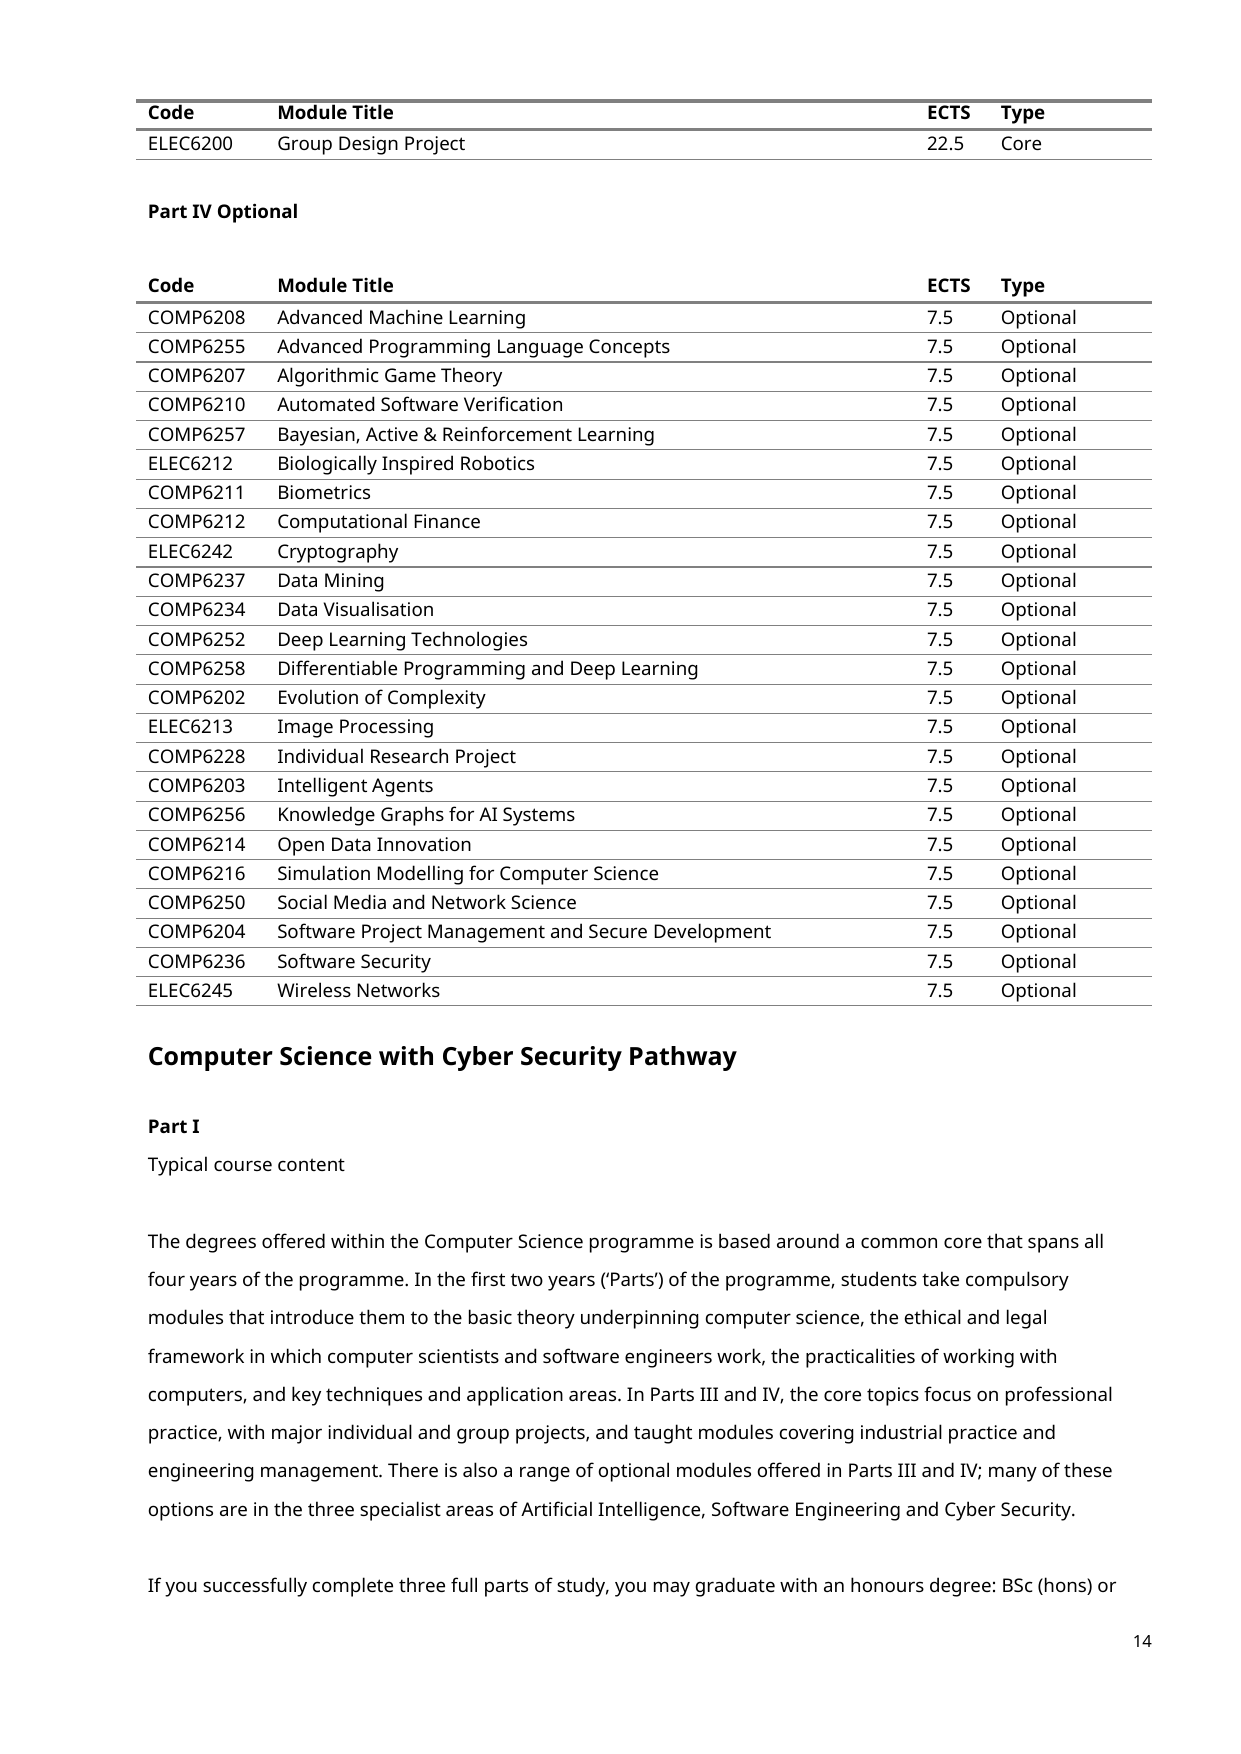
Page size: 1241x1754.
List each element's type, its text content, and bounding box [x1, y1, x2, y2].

table_cell Optional [989, 597, 1152, 625]
table_cell Optional [989, 568, 1152, 596]
table_cell ELEC6200 [136, 131, 266, 159]
table_cell 7.5 [916, 304, 989, 332]
table_cell 7.5 [916, 685, 989, 713]
table_cell COMP6236 [136, 948, 266, 976]
table_cell 7.5 [916, 860, 989, 888]
table_cell 7.5 [916, 392, 989, 420]
table_cell ECTS [916, 273, 989, 301]
table_cell COMP6208 [136, 304, 266, 332]
table_cell Optional [989, 919, 1152, 947]
table_cell COMP6207 [136, 363, 266, 391]
table_cell Differentiable Programming and Deep Learning [266, 655, 916, 683]
table_cell Optional [989, 802, 1152, 830]
table_cell Part IV Optional [136, 160, 1152, 273]
table_cell ELEC6213 [136, 714, 266, 742]
table_cell COMP6256 [136, 802, 266, 830]
table_cell Group Design Project [266, 131, 916, 159]
table_cell COMP6255 [136, 333, 266, 361]
table_cell 7.5 [916, 333, 989, 361]
table_cell 7.5 [916, 509, 989, 537]
table_cell Data Visualisation [266, 597, 916, 625]
table_cell 7.5 [916, 802, 989, 830]
table_cell 7.5 [916, 480, 989, 508]
table_cell Module Title [266, 273, 916, 301]
table_cell 7.5 [916, 919, 989, 947]
table_cell Optional [989, 333, 1152, 361]
table_cell COMP6237 [136, 568, 266, 596]
table_cell Optional [989, 655, 1152, 683]
table_cell ELEC6242 [136, 538, 266, 566]
table_cell Optional [989, 304, 1152, 332]
table_cell COMP6252 [136, 626, 266, 654]
table_cell Optional [989, 948, 1152, 976]
table_cell 7.5 [916, 538, 989, 566]
table_cell ELEC6212 [136, 450, 266, 478]
table_cell COMP6228 [136, 743, 266, 771]
table_cell Biologically Inspired Robotics [266, 450, 916, 478]
table_cell Optional [989, 392, 1152, 420]
table_cell COMP6234 [136, 597, 266, 625]
table_cell 7.5 [916, 889, 989, 918]
table_cell Optional [989, 889, 1152, 918]
table_cell 7.5 [916, 655, 989, 683]
table_cell 7.5 [916, 772, 989, 801]
table_cell Computer Science with Cyber Security Pathway [136, 1006, 1152, 1075]
table_cell Intelligent Agents [266, 772, 916, 801]
table_cell Optional [989, 509, 1152, 537]
table_cell Optional [989, 626, 1152, 654]
table_cell ECTS [916, 103, 989, 127]
table_cell Optional [989, 977, 1152, 1005]
table_cell Code [136, 273, 266, 301]
table_cell COMP6216 [136, 860, 266, 888]
table_cell Social Media and Network Science [266, 889, 916, 918]
table_cell Deep Learning Technologies [266, 626, 916, 654]
table_cell COMP6204 [136, 919, 266, 947]
table_cell Core [989, 131, 1152, 159]
table_cell Data Mining [266, 568, 916, 596]
table_cell COMP6257 [136, 421, 266, 449]
table_cell 22.5 [916, 131, 989, 159]
table_cell COMP6258 [136, 655, 266, 683]
table_cell 7.5 [916, 743, 989, 771]
table_cell 7.5 [916, 831, 989, 859]
table_cell Open Data Innovation [266, 831, 916, 859]
table_cell Optional [989, 714, 1152, 742]
table_cell COMP6250 [136, 889, 266, 918]
table_cell 7.5 [916, 626, 989, 654]
table_cell Optional [989, 772, 1152, 801]
table_cell Code [136, 103, 266, 127]
table_cell 7.5 [916, 568, 989, 596]
table_cell 7.5 [916, 597, 989, 625]
table_cell Biometrics [266, 480, 916, 508]
table_cell Computational Finance [266, 509, 916, 537]
table_cell COMP6203 [136, 772, 266, 801]
table_cell 7.5 [916, 363, 989, 391]
table_cell Image Processing [266, 714, 916, 742]
table_cell Software Project Management and Secure Development [266, 919, 916, 947]
table_cell Knowledge Graphs for AI Systems [266, 802, 916, 830]
table_cell ELEC6245 [136, 977, 266, 1005]
table_cell COMP6202 [136, 685, 266, 713]
table_cell Optional [989, 685, 1152, 713]
table_cell COMP6211 [136, 480, 266, 508]
table_cell 7.5 [916, 450, 989, 478]
table_cell 7.5 [916, 948, 989, 976]
table_cell Type [989, 273, 1152, 301]
table_cell Optional [989, 860, 1152, 888]
table_cell Optional [989, 480, 1152, 508]
table_cell Module Title [266, 103, 916, 127]
table_cell Optional [989, 450, 1152, 478]
table_cell Wireless Networks [266, 977, 916, 1005]
table_cell Simulation Modelling for Computer Science [266, 860, 916, 888]
table_cell Evolution of Complexity [266, 685, 916, 713]
table_cell 7.5 [916, 977, 989, 1005]
table_cell Cryptography [266, 538, 916, 566]
table_cell 7.5 [916, 421, 989, 449]
table_cell Advanced Machine Learning [266, 304, 916, 332]
table_cell COMP6210 [136, 392, 266, 420]
table_cell Advanced Programming Language Concepts [266, 333, 916, 361]
table_cell COMP6214 [136, 831, 266, 859]
table_cell Optional [989, 743, 1152, 771]
table_cell Automated Software Verification [266, 392, 916, 420]
table_cell Software Security [266, 948, 916, 976]
table_cell Optional [989, 831, 1152, 859]
table_cell Optional [989, 363, 1152, 391]
table_cell Optional [989, 538, 1152, 566]
table_cell Individual Research Project [266, 743, 916, 771]
table_cell Optional [989, 421, 1152, 449]
table_cell Algorithmic Game Theory [266, 363, 916, 391]
table_cell Type [989, 103, 1152, 127]
table_cell COMP6212 [136, 509, 266, 537]
table_cell Bayesian, Active & Reinforcement Learning [266, 421, 916, 449]
table_cell 7.5 [916, 714, 989, 742]
table_cell Part I Typical course content The degrees offered within the Computer Science programme is based around a common core that spans all four years of the programme. In the first two years (‘Parts’) of the programme, students take compulsory modules that introduce them to the basic theory underpinning computer science, the ethical and legal framework in which computer scientists and software engineers work, the practicalities of working with computers, and key techniques and application areas. In Parts III and IV, the core topics focus on professional practice, with major individual and group projects, and taught modules covering industrial practice and engineering management. There is also a range of optional modules offered in Parts III and IV; many of these options are in the three specialist areas of Artificial Intelligence, Software Engineering and Cyber Security. If you successfully complete three full parts of study, you may graduate with an honours degree: BSc (hons) or [136, 1075, 1152, 1598]
